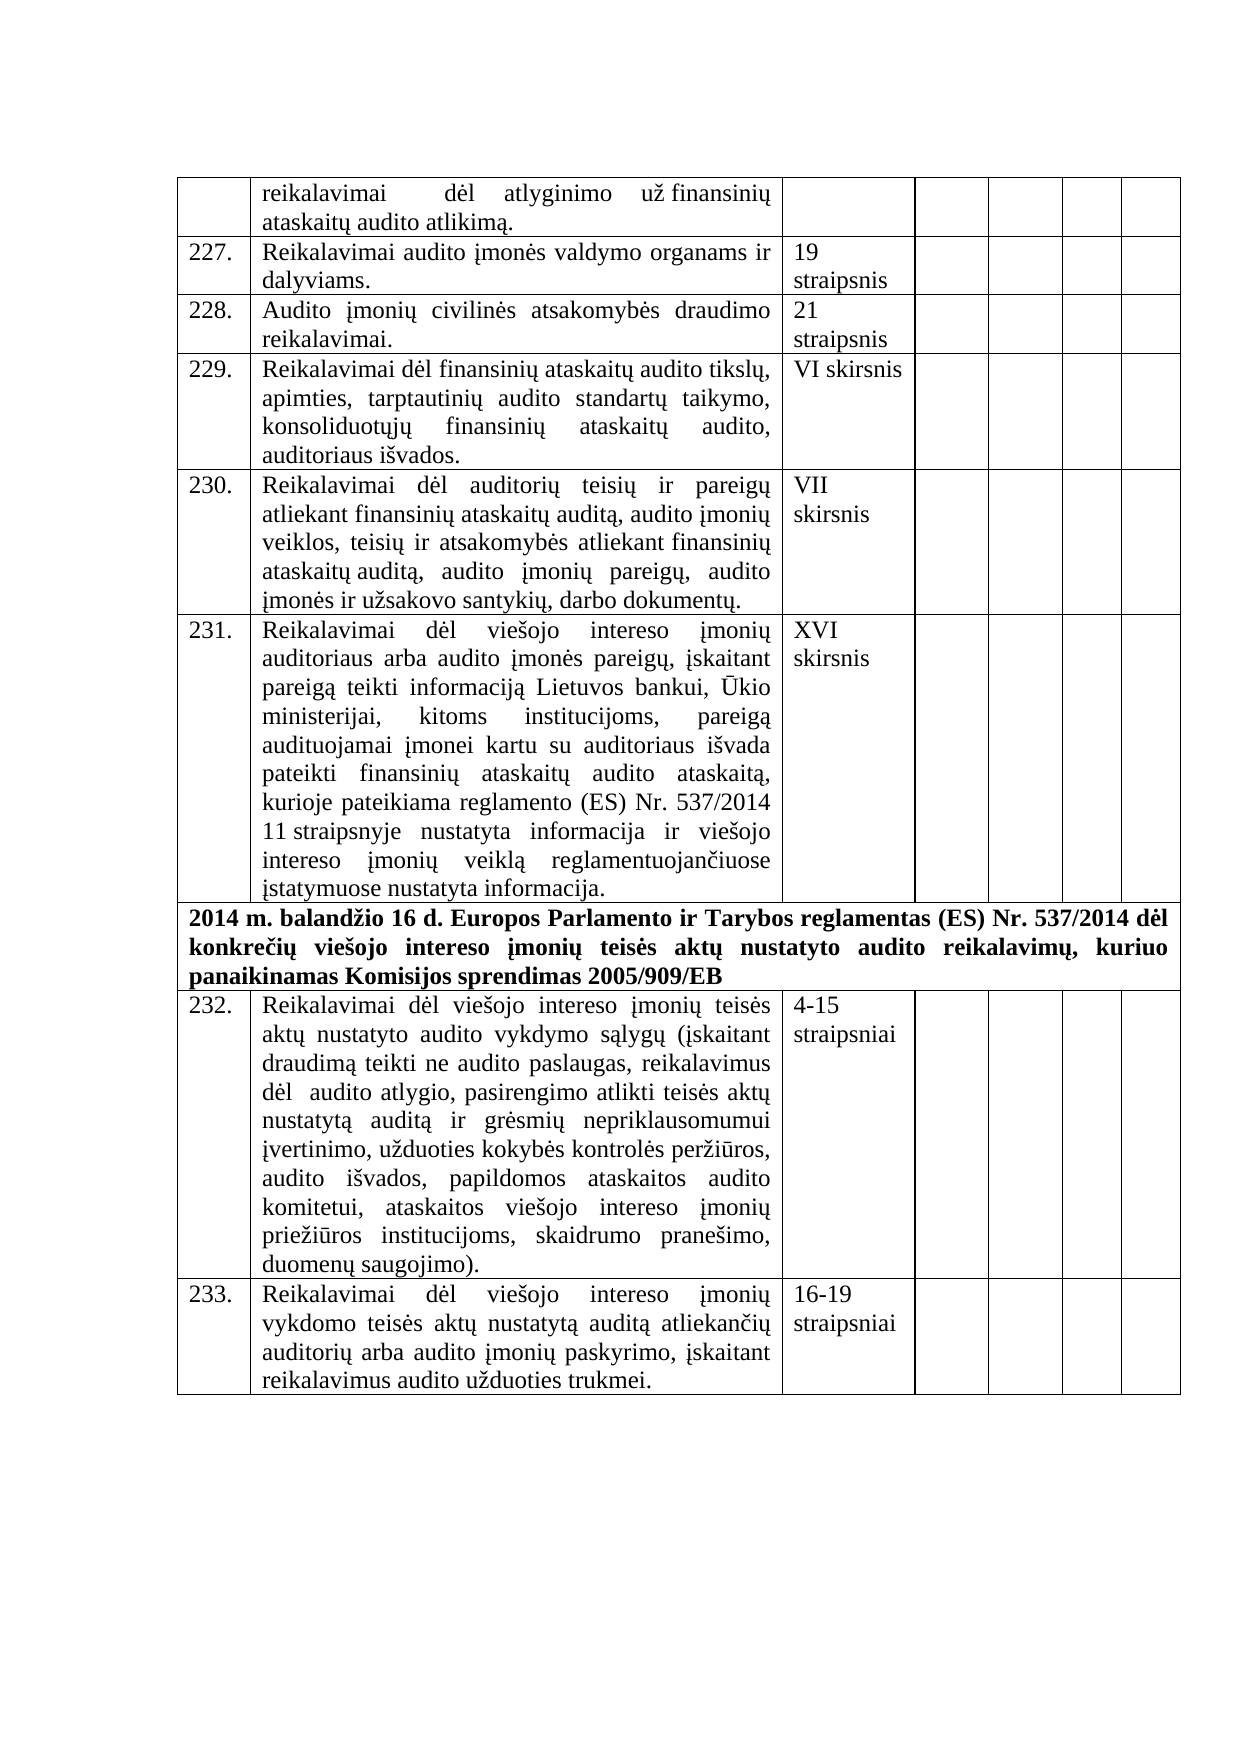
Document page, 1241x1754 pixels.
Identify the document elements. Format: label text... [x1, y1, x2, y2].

table_cell [916, 354, 988, 469]
table_cell [916, 178, 988, 236]
table_cell [989, 991, 1062, 1278]
table_cell Reikalavimai dėl viešojo intereso įmonių teisės aktų nustatyto audito vykdymo sąlygų (įskaitant draudimą teikti ne audito paslaugas, reikalavimus dėl audito atlygio, pasirengimo atlikti teisės aktų nustatytą auditą ir grėsmių nepriklausomumui įvertinimo, užduoties kokybės kontrolės peržiūros, audito išvados, papildomos ataskaitos audito komitetui, ataskaitos viešojo intereso įmonių priežiūros institucijoms, skaidrumo pranešimo, duomenų saugojimo). [251, 991, 782, 1278]
table_cell 231. [178, 615, 250, 902]
table_cell 19 straipsnis [783, 237, 914, 294]
table_cell 228. [178, 295, 250, 353]
table_cell Reikalavimai dėl auditorių teisių ir pareigų atliekant finansinių ataskaitų auditą, audito įmonių veiklos, teisių ir atsakomybės atliekant finansinių ataskaitų auditą, audito įmonių pareigų, audito įmonės ir užsakovo santykių, darbo dokumentų. [251, 470, 782, 614]
table_cell [916, 1279, 988, 1394]
table_cell Audito įmonių civilinės atsakomybės draudimo reikalavimai. [251, 295, 782, 353]
table_cell 4-15 straipsniai [783, 991, 914, 1278]
table_cell [178, 178, 250, 236]
table_cell 21 straipsnis [783, 295, 914, 353]
table_cell [783, 178, 914, 236]
table_cell [1063, 1279, 1121, 1394]
table_cell VII skirsnis [783, 470, 914, 614]
table_cell [989, 1279, 1062, 1394]
table_cell Reikalavimai dėl viešojo intereso įmonių vykdomo teisės aktų nustatytą auditą atliekančių auditorių arba audito įmonių paskyrimo, įskaitant reikalavimus audito užduoties trukmei. [251, 1279, 782, 1394]
table_cell [989, 178, 1062, 236]
table_cell [916, 615, 988, 902]
table_cell Reikalavimai audito įmonės valdymo organams ir dalyviams. [251, 237, 782, 294]
table_cell [916, 470, 988, 614]
table_cell [1063, 178, 1121, 236]
table_cell [1063, 354, 1121, 469]
table_cell [916, 295, 988, 353]
table_cell [1122, 615, 1180, 902]
table_cell [1063, 470, 1121, 614]
table_cell 230. [178, 470, 250, 614]
table_cell [916, 991, 988, 1278]
table_cell [1063, 991, 1121, 1278]
table_cell [1122, 295, 1180, 353]
table_cell VI skirsnis [783, 354, 914, 469]
table_cell [1122, 178, 1180, 236]
table_cell 16-19 straipsniai [783, 1279, 914, 1394]
table_cell [1122, 1279, 1180, 1394]
table_cell [916, 237, 988, 294]
table_cell [1122, 470, 1180, 614]
table_cell [989, 354, 1062, 469]
table_cell Reikalavimai dėl viešojo intereso įmonių auditoriaus arba audito įmonės pareigų, įskaitant pareigą teikti informaciją Lietuvos bankui, Ūkio ministerijai, kitoms institucijoms, pareigą audituojamai įmonei kartu su auditoriaus išvada pateikti finansinių ataskaitų audito ataskaitą, kurioje pateikiama reglamento (ES) Nr. 537/2014 11 straipsnyje nustatyta informacija ir viešojo intereso įmonių veiklą reglamentuojančiuose įstatymuose nustatyta informacija. [251, 615, 782, 902]
table_cell [1063, 295, 1121, 353]
table_cell [1063, 615, 1121, 902]
table_cell [1063, 237, 1121, 294]
table_cell XVI skirsnis [783, 615, 914, 902]
table_cell 2014 m. balandžio 16 d. Europos Parlamento ir Tarybos reglamentas (ES) Nr. 537/2014 dėl konkrečių viešojo intereso įmonių teisės aktų nustatyto audito reikalavimų, kuriuo panaikinamas Komisijos sprendimas 2005/909/EB [178, 903, 1180, 989]
table_cell 229. [178, 354, 250, 469]
table_cell 232. [178, 991, 250, 1278]
table_cell [989, 470, 1062, 614]
table_cell [1122, 354, 1180, 469]
table_cell 233. [178, 1279, 250, 1394]
table_cell [989, 237, 1062, 294]
table_cell Reikalavimai dėl finansinių ataskaitų audito tikslų, apimties, tarptautinių audito standartų taikymo, konsoliduotųjų finansinių ataskaitų audito, auditoriaus išvados. [251, 354, 782, 469]
table_cell [1122, 991, 1180, 1278]
table_cell [989, 295, 1062, 353]
table_cell [989, 615, 1062, 902]
table_cell 227. [178, 237, 250, 294]
table_cell reikalavimai dėl atlyginimo už finansinių ataskaitų audito atlikimą. [251, 178, 782, 236]
table_cell [1122, 237, 1180, 294]
